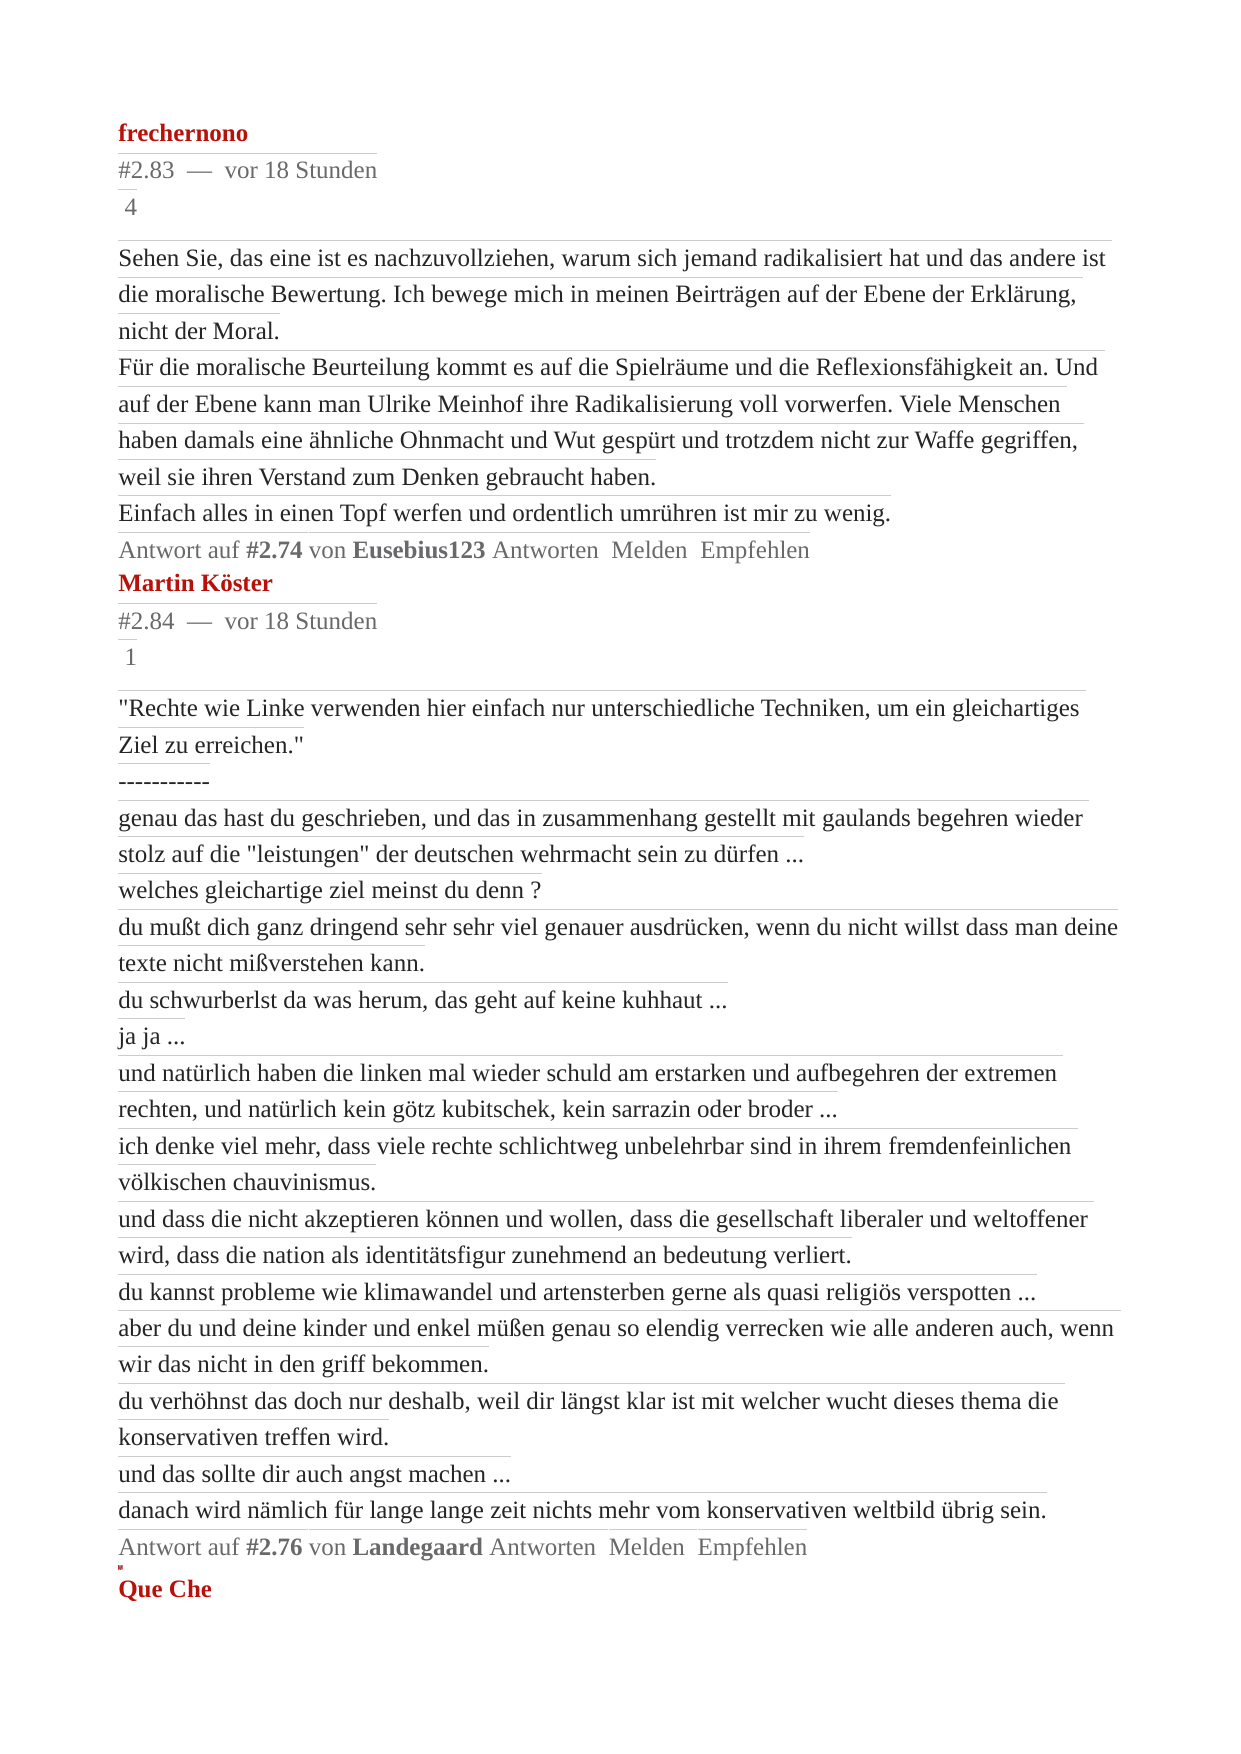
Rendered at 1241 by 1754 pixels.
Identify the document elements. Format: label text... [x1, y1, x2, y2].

text 4 [118, 189, 1122, 221]
text Martin Köster [118, 568, 1122, 597]
text Einfach alles in einen Topf werfen und ordentlich umrühren ist mir zu wenig. [118, 495, 1122, 527]
text #2.83 — vor 18 Stunden [118, 153, 1122, 184]
text Antwort auf #2.76 von Landegaard Antworten Melden Empfehlen [118, 1529, 1122, 1561]
text 1 [118, 639, 1122, 671]
text genau das hast du geschrieben, und das in zusammenhang gestellt mit gaulands begehren wieder stolz auf die "leistungen" der deutschen wehrmacht sein zu dürfen ... [118, 799, 1122, 868]
text #2.84 — vor 18 Stunden [118, 603, 1122, 634]
text welches gleichartige ziel meinst du denn ? [118, 872, 1122, 904]
text frechernono [118, 118, 1122, 147]
text Que Che [118, 1574, 1122, 1603]
text du kannst probleme wie klimawandel und artensterben gerne als quasi religiös verspotten ... aber du und deine kinder und enkel müßen genau so elendig verrecken wie alle anderen auch, wenn wir das nicht in den griff bekommen. [118, 1273, 1122, 1378]
text du mußt dich ganz dringend sehr sehr viel genauer ausdrücken, wenn du nicht willst dass man deine texte nicht mißverstehen kann. du schwurberlst da was herum, das geht auf keine kuhhaut ... [118, 909, 1122, 1014]
text ich denke viel mehr, dass viele rechte schlichtweg unbelehrbar sind in ihrem fremdenfeinlichen völkischen chauvinismus. und dass die nicht akzeptieren können und wollen, dass die gesellschaft liberaler und weltoffener wird, dass die nation als identitätsfigur zunehmend an bedeutung verliert. [118, 1128, 1122, 1269]
text Sehen Sie, das eine ist es nachzuvollziehen, warum sich jemand radikalisiert hat und das andere ist die moralische Bewertung. Ich bewege mich in meinen Beirträgen auf der Ebene der Erklärung, nicht der Moral. [118, 240, 1122, 345]
text Antwort auf #2.74 von Eusebius123 Antworten Melden Empfehlen [118, 532, 1122, 563]
text "Rechte wie Linke verwenden hier einfach nur unterschiedliche Techniken, um ein gleichartiges Ziel zu erreichen." [118, 690, 1122, 758]
text Für die moralische Beurteilung kommt es auf die Spielräume und die Reflexionsfähigkeit an. Und auf der Ebene kann man Ulrike Meinhof ihre Radikalisierung voll vorwerfen. Viele Menschen haben damals eine ähnliche Ohnmacht und Wut gespürt und trotzdem nicht zur Waffe gegriffen, weil sie ihren Verstand zum Denken gebraucht haben. [118, 349, 1122, 491]
text ----------- [118, 763, 1122, 795]
text du verhöhnst das doch nur deshalb, weil dir längst klar ist mit welcher wucht dieses thema die konservativen treffen wird. [118, 1383, 1122, 1451]
text ja ja ... und natürlich haben die linken mal wieder schuld am erstarken und aufbegehren der extremen rechten, und natürlich kein götz kubitschek, kein sarrazin oder broder ... [118, 1018, 1122, 1123]
text und das sollte dir auch angst machen ... danach wird nämlich für lange lange zeit nichts mehr vom konservativen weltbild übrig sein. [118, 1456, 1122, 1524]
